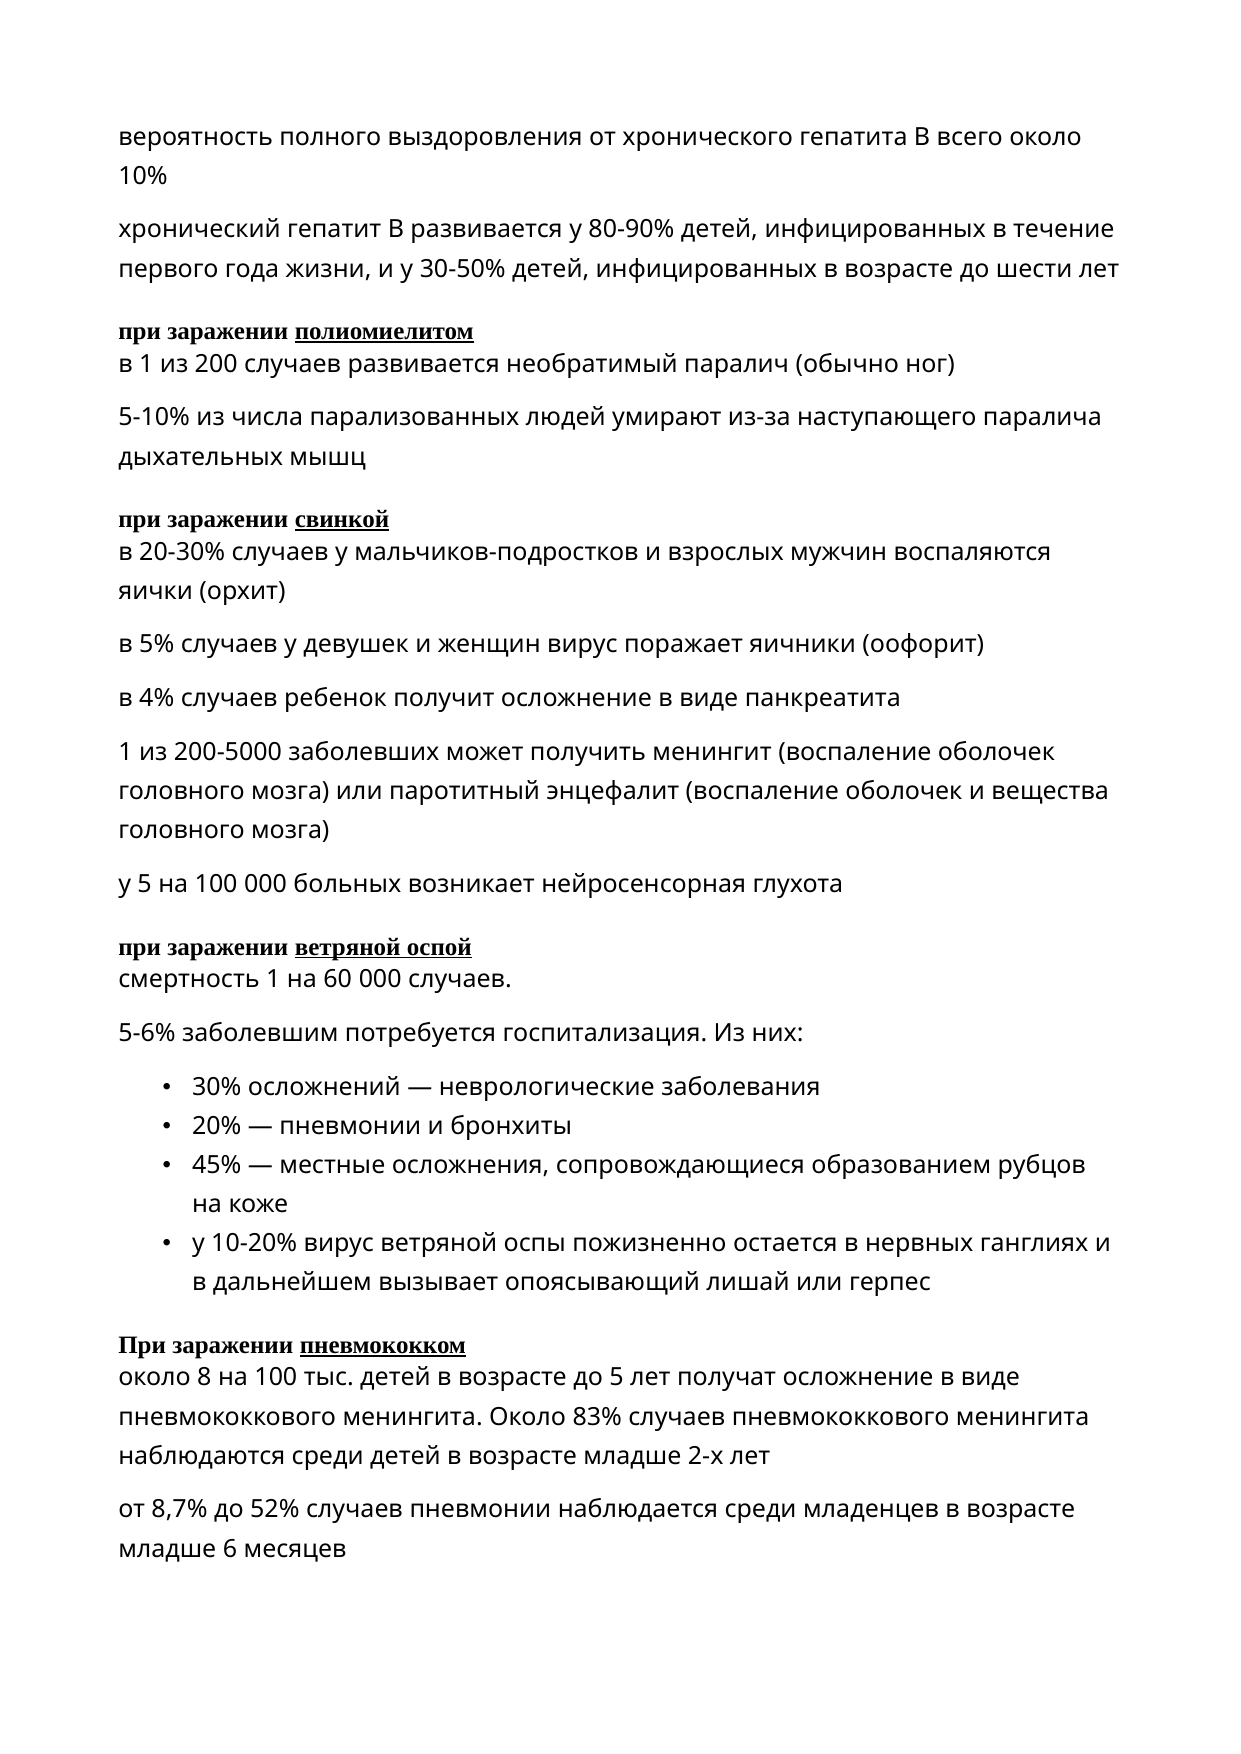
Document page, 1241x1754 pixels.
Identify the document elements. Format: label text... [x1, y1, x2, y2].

text в 20-30% случаев у мальчиков-подростков и взрослых мужчин воспаляются яички (орхит) [118, 533, 1122, 606]
text в 5% случаев у девушек и женщин вирус поражает яичники (оофорит) [118, 626, 1122, 660]
text от 8,7% до 52% случаев пневмонии наблюдается среди младенцев в возрасте младше 6 месяцев [118, 1491, 1122, 1564]
text смертность 1 на 60 000 случаев. [118, 961, 1122, 995]
text в 4% случаев ребенок получит осложнение в виде панкреатита [118, 680, 1122, 714]
list у 10-20% вирус ветряной оспы пожизненно остается в нервных ганглиях и в дальнейшем вызывает опоясывающий лишай или герпес [162, 1225, 1122, 1298]
text 5-10% из числа парализованных людей умирают из-за наступающего паралича дыхательных мышц [118, 399, 1122, 472]
text 5-6% заболевшим потребуется госпитализация. Из них: [118, 1014, 1122, 1048]
text вероятность полного выздоровления от хронического гепатита В всего около 10% [118, 118, 1122, 191]
text около 8 на 100 тыс. детей в возрасте до 5 лет получат осложнение в виде пневмококкового менингита. Около 83% случаев пневмококкового менингита наблюдаются среди детей в возрасте младше 2-х лет [118, 1359, 1122, 1471]
text у 5 на 100 000 больных возникает нейросенсорная глухота [118, 866, 1122, 900]
text в 1 из 200 случаев развивается необратимый паралич (обычно ног) [118, 345, 1122, 379]
list 30% осложнений — неврологические заболевания [162, 1068, 1122, 1102]
subtitle при заражении ветряной оспой [118, 932, 1122, 961]
text хронический гепатит В развивается у 80-90% детей, инфицированных в течение первого года жизни, и у 30-50% детей, инфицированных в возрасте до шести лет [118, 211, 1122, 284]
list 20% — пневмонии и бронхиты [162, 1107, 1122, 1141]
subtitle при заражении полиомиелитом [118, 316, 1122, 345]
text 1 из 200-5000 заболевших может получить менингит (воспаление оболочек головного мозга) или паротитный энцефалит (воспаление оболочек и вещества головного мозга) [118, 733, 1122, 846]
subtitle При заражении пневмококком [118, 1330, 1122, 1359]
list 45% — местные осложнения, сопровождающиеся образованием рубцов на коже [162, 1146, 1122, 1220]
subtitle при заражении свинкой [118, 504, 1122, 533]
